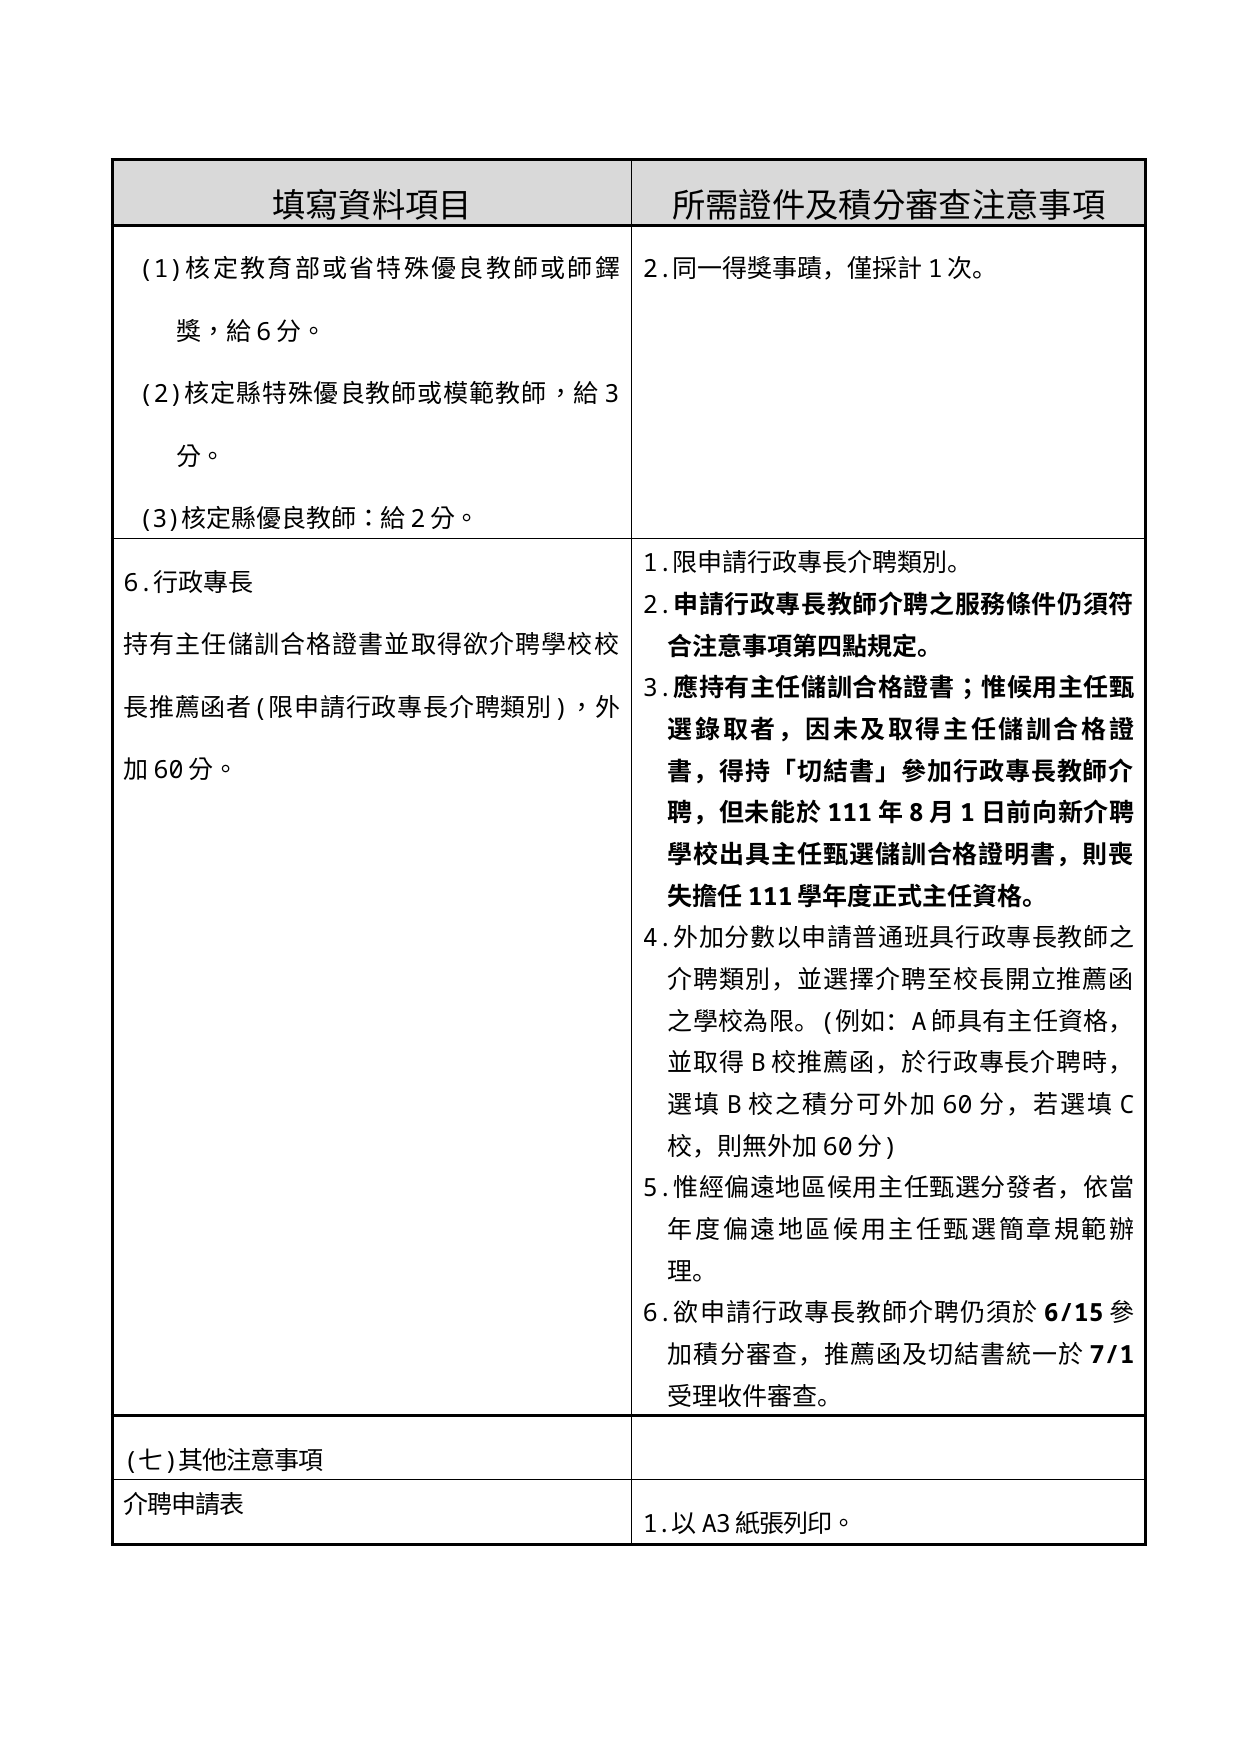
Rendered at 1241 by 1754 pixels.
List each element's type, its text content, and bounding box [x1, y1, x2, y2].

table_cell (七)其他注意事項 [114, 1417, 631, 1479]
table_cell 6.行政專長 持有主任儲訓合格證書並取得欲介聘學校校長推薦函者(限申請行政專長介聘類別)，外加60分。 [114, 539, 631, 1413]
table_header 所需證件及積分審查注意事項 [632, 161, 1144, 224]
table_header 填寫資料項目 [114, 161, 631, 224]
table_cell [632, 1417, 1144, 1479]
table_cell 2.同一得獎事蹟，僅採計1次。 [632, 227, 1144, 537]
table_cell 1.以A3紙張列印。 [632, 1480, 1144, 1543]
table_cell 1.限申請行政專長介聘類別。 2.申請行政專長教師介聘之服務條件仍須符合注意事項第四點規定。 3.應持有主任儲訓合格證書；惟候用主任甄選錄取者，因未及取得主任儲訓合格證書，得持「切結書」參加行政專長教師介聘，但未能於111年8月1日前向新介聘學校出具主任甄選儲訓合格證明書，則喪失擔任111學年度正式主任資格。 4.外加分數以申請普通班具行政專長教師之介聘類別，並選擇介聘至校長開立推薦函之學校為限。(例如：A師具有主任資格，並取得B校推薦函，於行政專長介聘時，選填B校之積分可外加60分，若選填C校，則無外加60分) 5.惟經偏遠地區候用主任甄選分發者，依當年度偏遠地區候用主任甄選簡章規範辦理。 6.欲申請行政專長教師介聘仍須於6/15參加積分審查，推薦函及切結書統一於7/1受理收件審查。 [632, 539, 1144, 1413]
table_cell (1)核定教育部或省特殊優良教師或師鐸獎，給6分。 (2)核定縣特殊優良教師或模範教師，給3分。 (3)核定縣優良教師：給2分。 [114, 227, 631, 537]
table_cell 介聘申請表 [114, 1480, 631, 1543]
